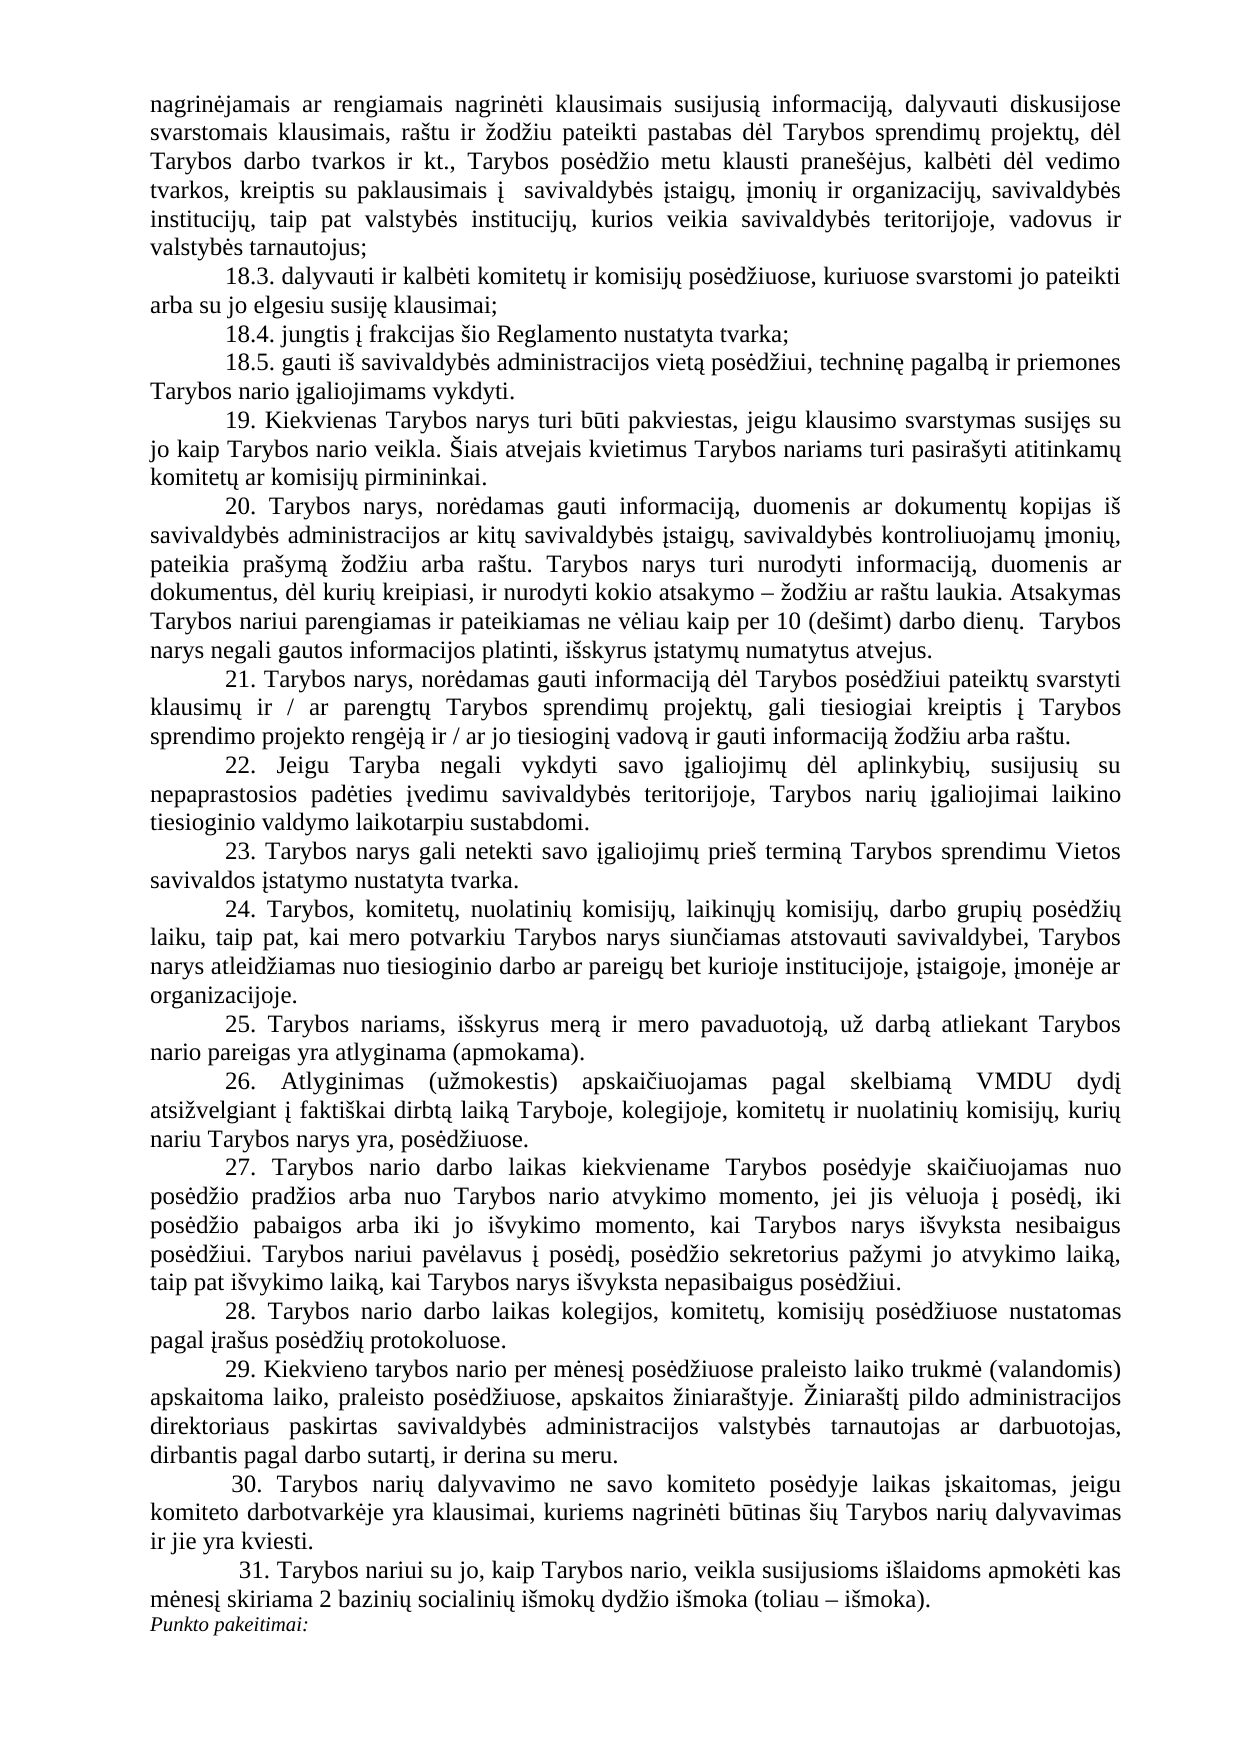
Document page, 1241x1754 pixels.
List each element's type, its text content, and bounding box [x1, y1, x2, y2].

text nagrinėjamais ar rengiamais nagrinėti klausimais susijusią informaciją, dalyvauti diskusijose svarstomais klausimais, raštu ir žodžiu pateikti pastabas dėl Tarybos sprendimų projektų, dėl Tarybos darbo tvarkos ir kt., Tarybos posėdžio metu klausti pranešėjus, kalbėti dėl vedimo tvarkos, kreiptis su paklausimais į savivaldybės įstaigų, įmonių ir organizacijų, savivaldybės institucijų, taip pat valstybės institucijų, kurios veikia savivaldybės teritorijoje, vadovus ir valstybės tarnautojus; [150, 89, 1122, 261]
text Punkto pakeitimai: [150, 1612, 1122, 1636]
text 25. Tarybos nariams, išskyrus merą ir mero pavaduotoją, už darbą atliekant Tarybos nario pareigas yra atlyginama (apmokama). [150, 1009, 1122, 1066]
text 20. Tarybos narys, norėdamas gauti informaciją, duomenis ar dokumentų kopijas iš savivaldybės administracijos ar kitų savivaldybės įstaigų, savivaldybės kontroliuojamų įmonių, pateikia prašymą žodžiu arba raštu. Tarybos narys turi nurodyti informaciją, duomenis ar dokumentus, dėl kurių kreipiasi, ir nurodyti kokio atsakymo – žodžiu ar raštu laukia. Atsakymas Tarybos nariui parengiamas ir pateikiamas ne vėliau kaip per 10 (dešimt) darbo dienų. Tarybos narys negali gautos informacijos platinti, išskyrus įstatymų numatytus atvejus. [150, 491, 1122, 664]
text 21. Tarybos narys, norėdamas gauti informaciją dėl Tarybos posėdžiui pateiktų svarstyti klausimų ir / ar parengtų Tarybos sprendimų projektų, gali tiesiogiai kreiptis į Tarybos sprendimo projekto rengėją ir / ar jo tiesioginį vadovą ir gauti informaciją žodžiu arba raštu. [150, 664, 1122, 750]
text 27. Tarybos nario darbo laikas kiekviename Tarybos posėdyje skaičiuojamas nuo posėdžio pradžios arba nuo Tarybos nario atvykimo momento, jei jis vėluoja į posėdį, iki posėdžio pabaigos arba iki jo išvykimo momento, kai Tarybos narys išvyksta nesibaigus posėdžiui. Tarybos nariui pavėlavus į posėdį, posėdžio sekretorius pažymi jo atvykimo laiką, taip pat išvykimo laiką, kai Tarybos narys išvyksta nepasibaigus posėdžiui. [150, 1152, 1122, 1296]
text 29. Kiekvieno tarybos nario per mėnesį posėdžiuose praleisto laiko trukmė (valandomis) apskaitoma laiko, praleisto posėdžiuose, apskaitos žiniaraštyje. Žiniaraštį pildo administracijos direktoriaus paskirtas savivaldybės administracijos valstybės tarnautojas ar darbuotojas, dirbantis pagal darbo sutartį, ir derina su meru. [150, 1354, 1122, 1469]
text 24. Tarybos, komitetų, nuolatinių komisijų, laikinųjų komisijų, darbo grupių posėdžių laiku, taip pat, kai mero potvarkiu Tarybos narys siunčiamas atstovauti savivaldybei, Tarybos narys atleidžiamas nuo tiesioginio darbo ar pareigų bet kurioje institucijoje, įstaigoje, įmonėje ar organizacijoje. [150, 894, 1122, 1009]
text 18.4. jungtis į frakcijas šio Reglamento nustatyta tvarka; [150, 319, 1122, 347]
text 18.3. dalyvauti ir kalbėti komitetų ir komisijų posėdžiuose, kuriuose svarstomi jo pateikti arba su jo elgesiu susiję klausimai; [150, 261, 1122, 319]
text 26. Atlyginimas (užmokestis) apskaičiuojamas pagal skelbiamą VMDU dydį atsižvelgiant į faktiškai dirbtą laiką Taryboje, kolegijoje, komitetų ir nuolatinių komisijų, kurių nariu Tarybos narys yra, posėdžiuose. [150, 1066, 1122, 1152]
text 30. Tarybos narių dalyvavimo ne savo komiteto posėdyje laikas įskaitomas, jeigu komiteto darbotvarkėje yra klausimai, kuriems nagrinėti būtinas šių Tarybos narių dalyvavimas ir jie yra kviesti. [150, 1469, 1122, 1555]
text 23. Tarybos narys gali netekti savo įgaliojimų prieš terminą Tarybos sprendimu Vietos savivaldos įstatymo nustatyta tvarka. [150, 836, 1122, 894]
text 18.5. gauti iš savivaldybės administracijos vietą posėdžiui, techninę pagalbą ir priemones Tarybos nario įgaliojimams vykdyti. [150, 347, 1122, 405]
text 19. Kiekvienas Tarybos narys turi būti pakviestas, jeigu klausimo svarstymas susijęs su jo kaip Tarybos nario veikla. Šiais atvejais kvietimus Tarybos nariams turi pasirašyti atitinkamų komitetų ar komisijų pirmininkai. [150, 405, 1122, 491]
text 28. Tarybos nario darbo laikas kolegijos, komitetų, komisijų posėdžiuose nustatomas pagal įrašus posėdžių protokoluose. [150, 1296, 1122, 1354]
text 31. Tarybos nariui su jo, kaip Tarybos nario, veikla susijusioms išlaidoms apmokėti kas mėnesį skiriama 2 bazinių socialinių išmokų dydžio išmoka (toliau – išmoka). [150, 1555, 1122, 1612]
text 22. Jeigu Taryba negali vykdyti savo įgaliojimų dėl aplinkybių, susijusių su nepaprastosios padėties įvedimu savivaldybės teritorijoje, Tarybos narių įgaliojimai laikino tiesioginio valdymo laikotarpiu sustabdomi. [150, 750, 1122, 836]
